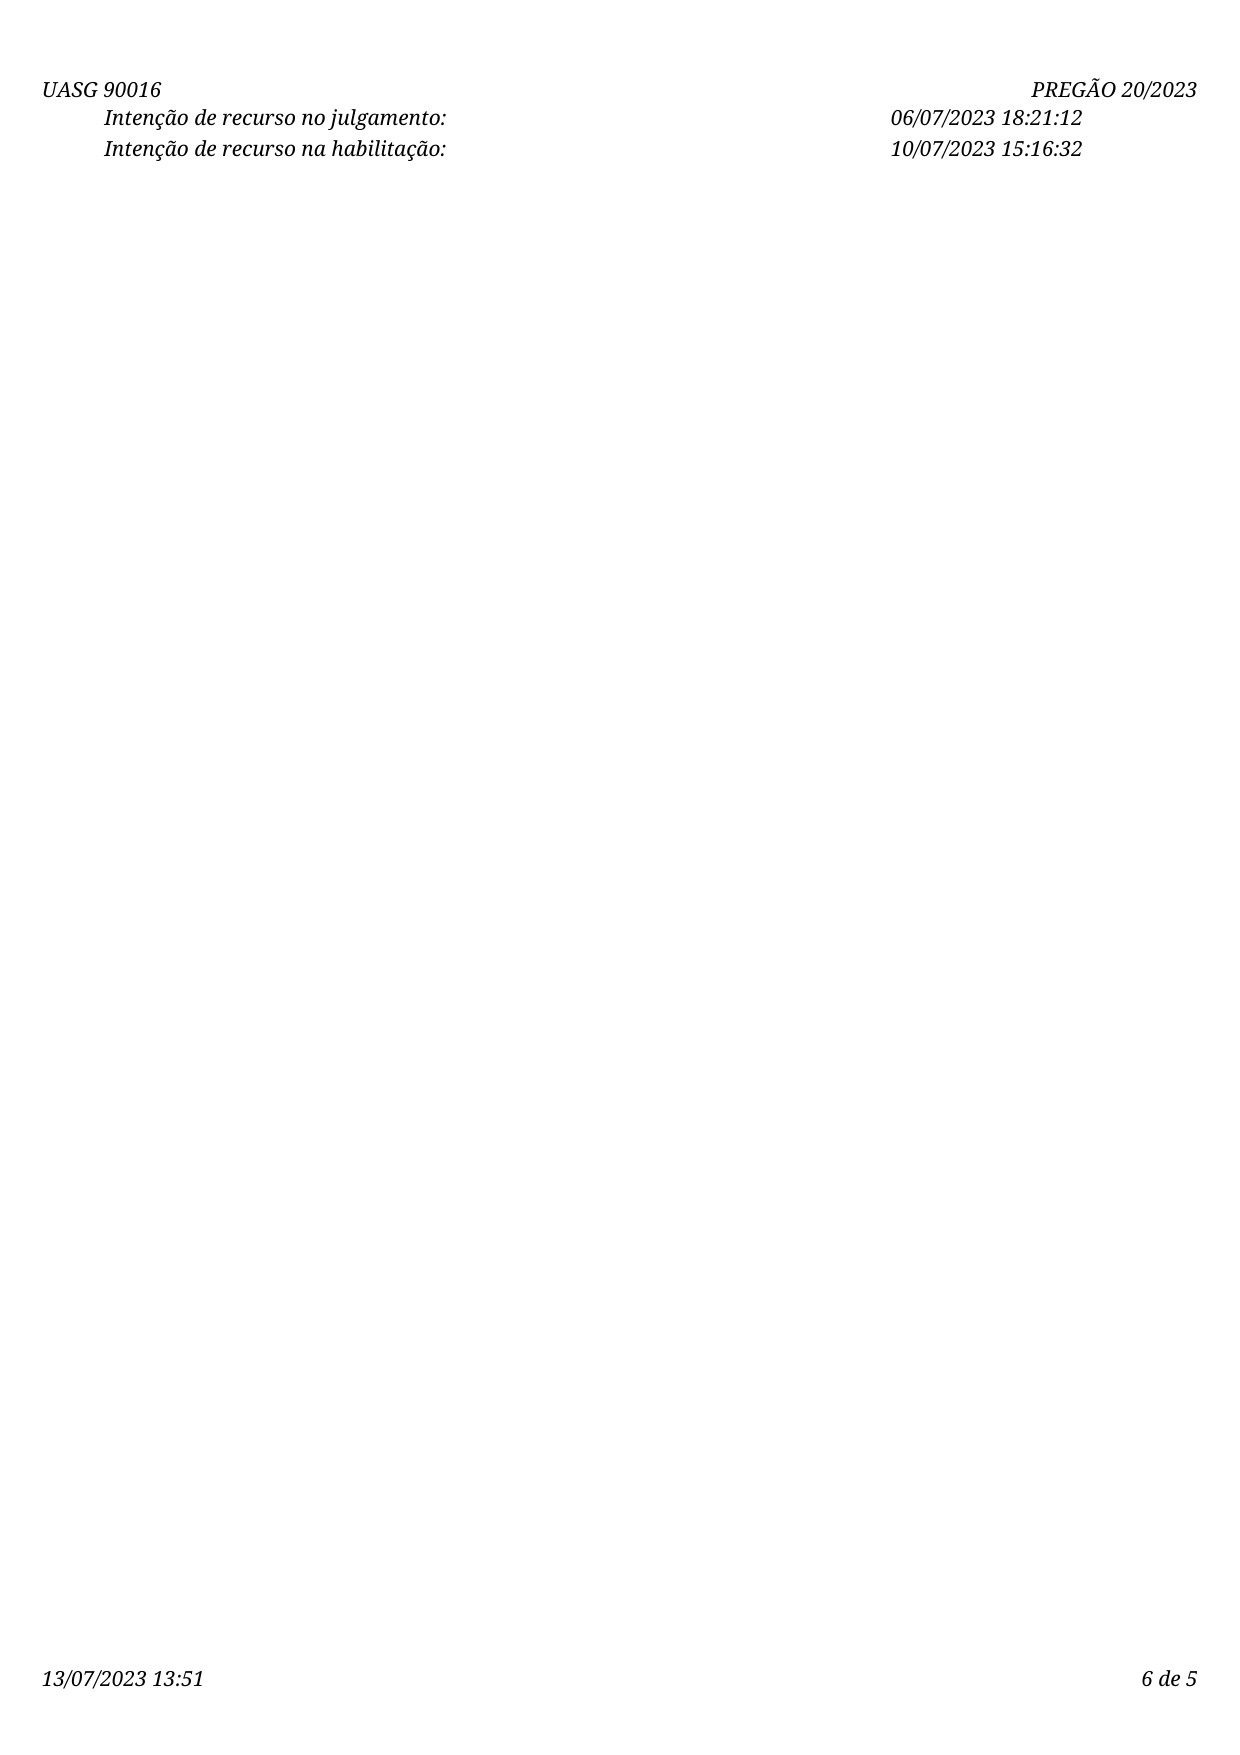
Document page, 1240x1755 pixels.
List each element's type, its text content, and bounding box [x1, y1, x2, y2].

table_cell 10/07/2023 15:16:32 [518, 134, 1085, 164]
table_cell Intenção de recurso no julgamento: [63, 104, 518, 134]
table_cell 06/07/2023 18:21:12 [518, 104, 1085, 134]
table_cell Intenção de recurso na habilitação: [63, 134, 518, 164]
